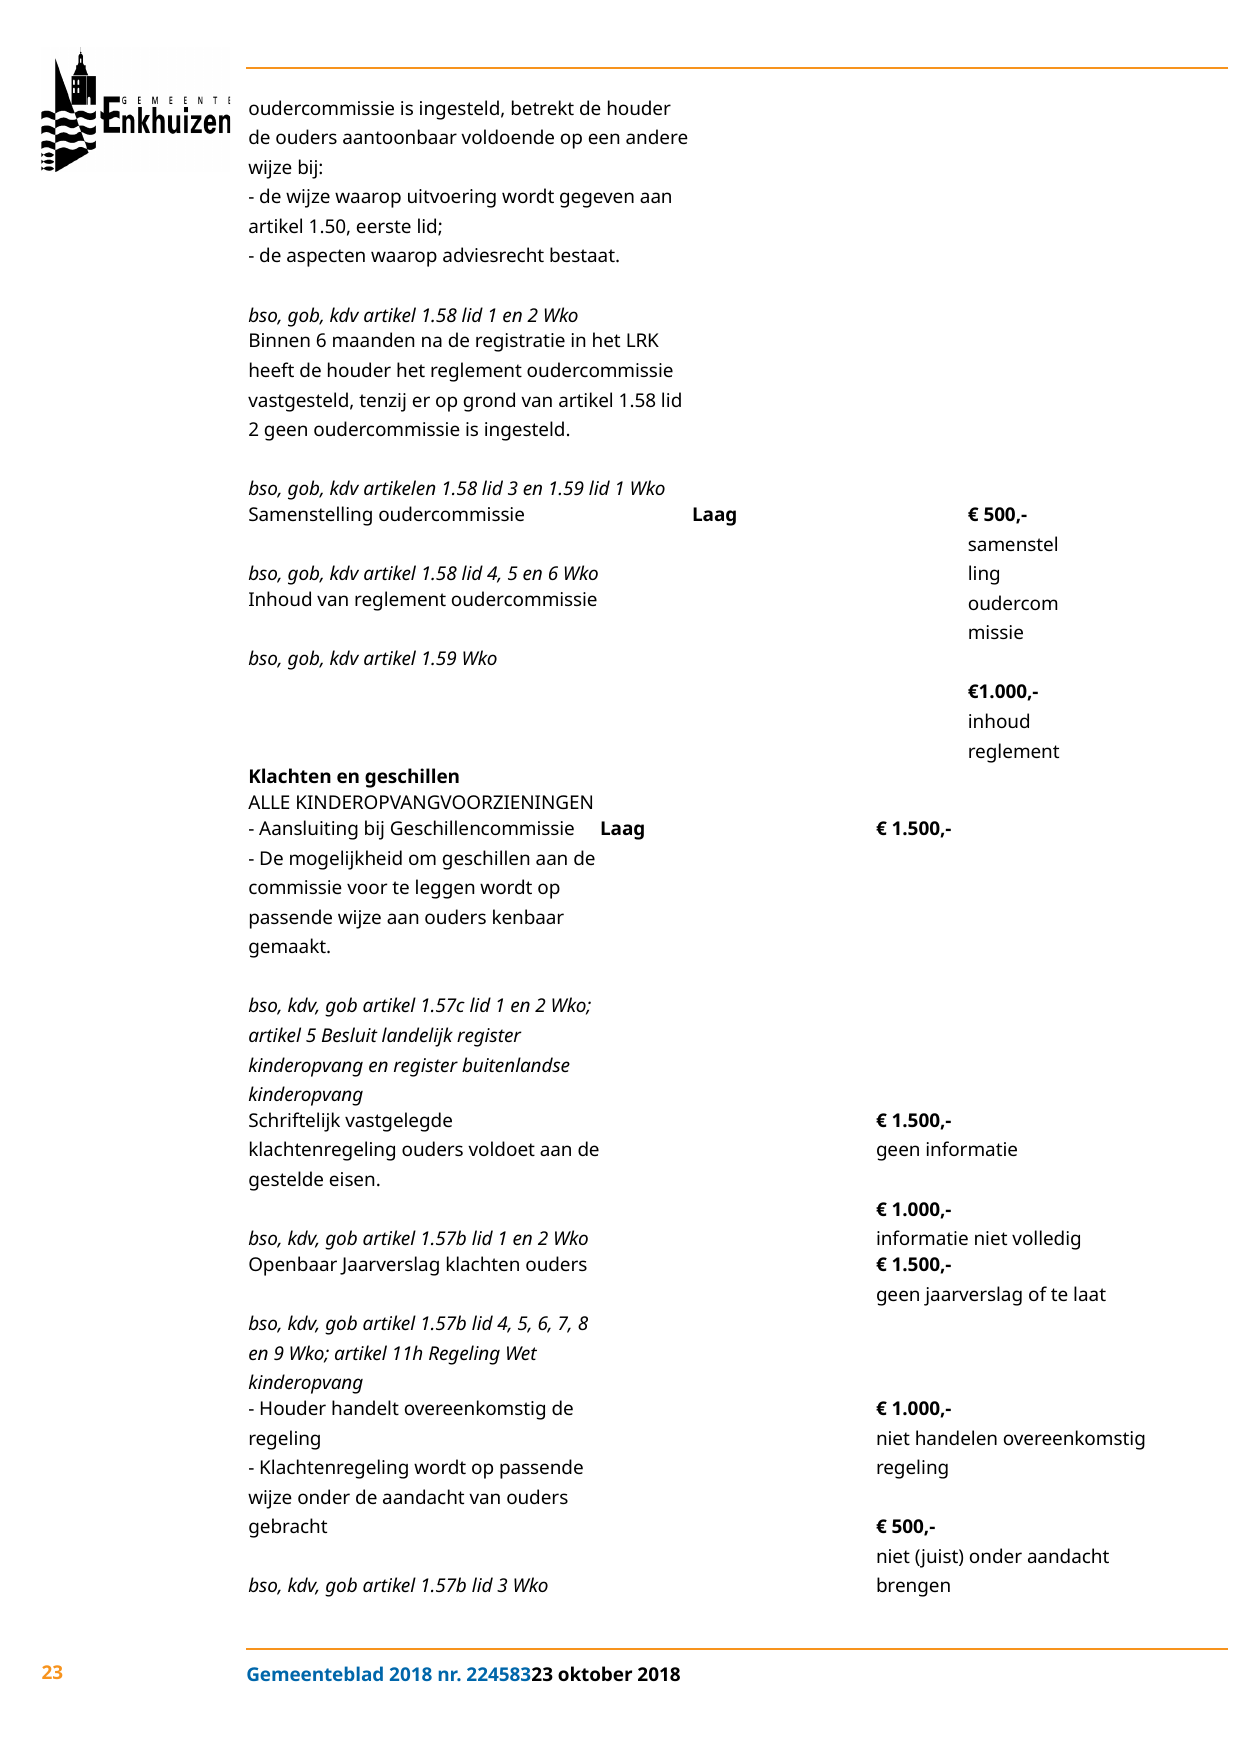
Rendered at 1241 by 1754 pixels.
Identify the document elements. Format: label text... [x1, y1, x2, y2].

table_cell Laag [600, 815, 876, 1598]
table_cell Klachten en geschillen [248, 764, 1152, 789]
table_cell Schriftelijk vastgelegde klachtenregeling ouders voldoet aan de gestelde eisen. bso, kdv, gob artikel 1.57b lid 1 en 2 Wko [248, 1107, 600, 1251]
table_cell ALLE KINDEROPVANGVOORZIENINGEN [248, 789, 1152, 815]
table_cell [968, 95, 1059, 501]
table_cell € 1.000,- niet handelen overeenkomstig regeling € 500,- niet (juist) onder aandacht brengen [876, 1395, 1152, 1598]
table_cell Laag [692, 501, 968, 764]
table_cell € 1.500,- [876, 815, 1152, 1107]
table_cell Inhoud van reglement oudercommissie bso, gob, kdv artikel 1.59 Wko [248, 586, 692, 764]
table_cell Samenstelling oudercommissie bso, gob, kdv artikel 1.58 lid 4, 5 en 6 Wko [248, 501, 692, 586]
table_cell [692, 95, 968, 501]
picture [41, 47, 231, 172]
table_cell € 1.500,- geen informatie € 1.000,- informatie niet volledig [876, 1107, 1152, 1251]
table_cell Openbaar Jaarverslag klachten ouders bso, kdv, gob artikel 1.57b lid 4, 5, 6, 7, 8 en 9 Wko; artikel 11h Regeling Wet kinderopvang [248, 1251, 600, 1395]
table_cell - Aansluiting bij Geschillencommissie - De mogelijkheid om geschillen aan de commissie voor te leggen wordt op passende wijze aan ouders kenbaar gemaakt. bso, kdv, gob artikel 1.57c lid 1 en 2 Wko; artikel 5 Besluit landelijk register kinderopvang en register buitenlandse kinderopvang [248, 815, 600, 1107]
table_cell € 1.500,- geen jaarverslag of te laat [876, 1251, 1152, 1395]
table_cell Binnen 6 maanden na de registratie in het LRK heeft de houder het reglement oudercommissie vastgesteld, tenzij er op grond van artikel 1.58 lid 2 geen oudercommissie is ingesteld. bso, gob, kdv artikelen 1.58 lid 3 en 1.59 lid 1 Wko [248, 328, 692, 501]
table_cell € 500,- samenstelling oudercommissie €1.000,- inhoud reglement [968, 501, 1059, 764]
table_cell - Houder handelt overeenkomstig de regeling - Klachtenregeling wordt op passende wijze onder de aandacht van ouders gebracht bso, kdv, gob artikel 1.57b lid 3 Wko [248, 1395, 600, 1598]
table_cell oudercommissie is ingesteld, betrekt de houder de ouders aantoonbaar voldoende op een andere wijze bij: - de wijze waarop uitvoering wordt gegeven aan artikel 1.50, eerste lid; - de aspecten waarop adviesrecht bestaat. bso, gob, kdv artikel 1.58 lid 1 en 2 Wko [248, 95, 692, 328]
